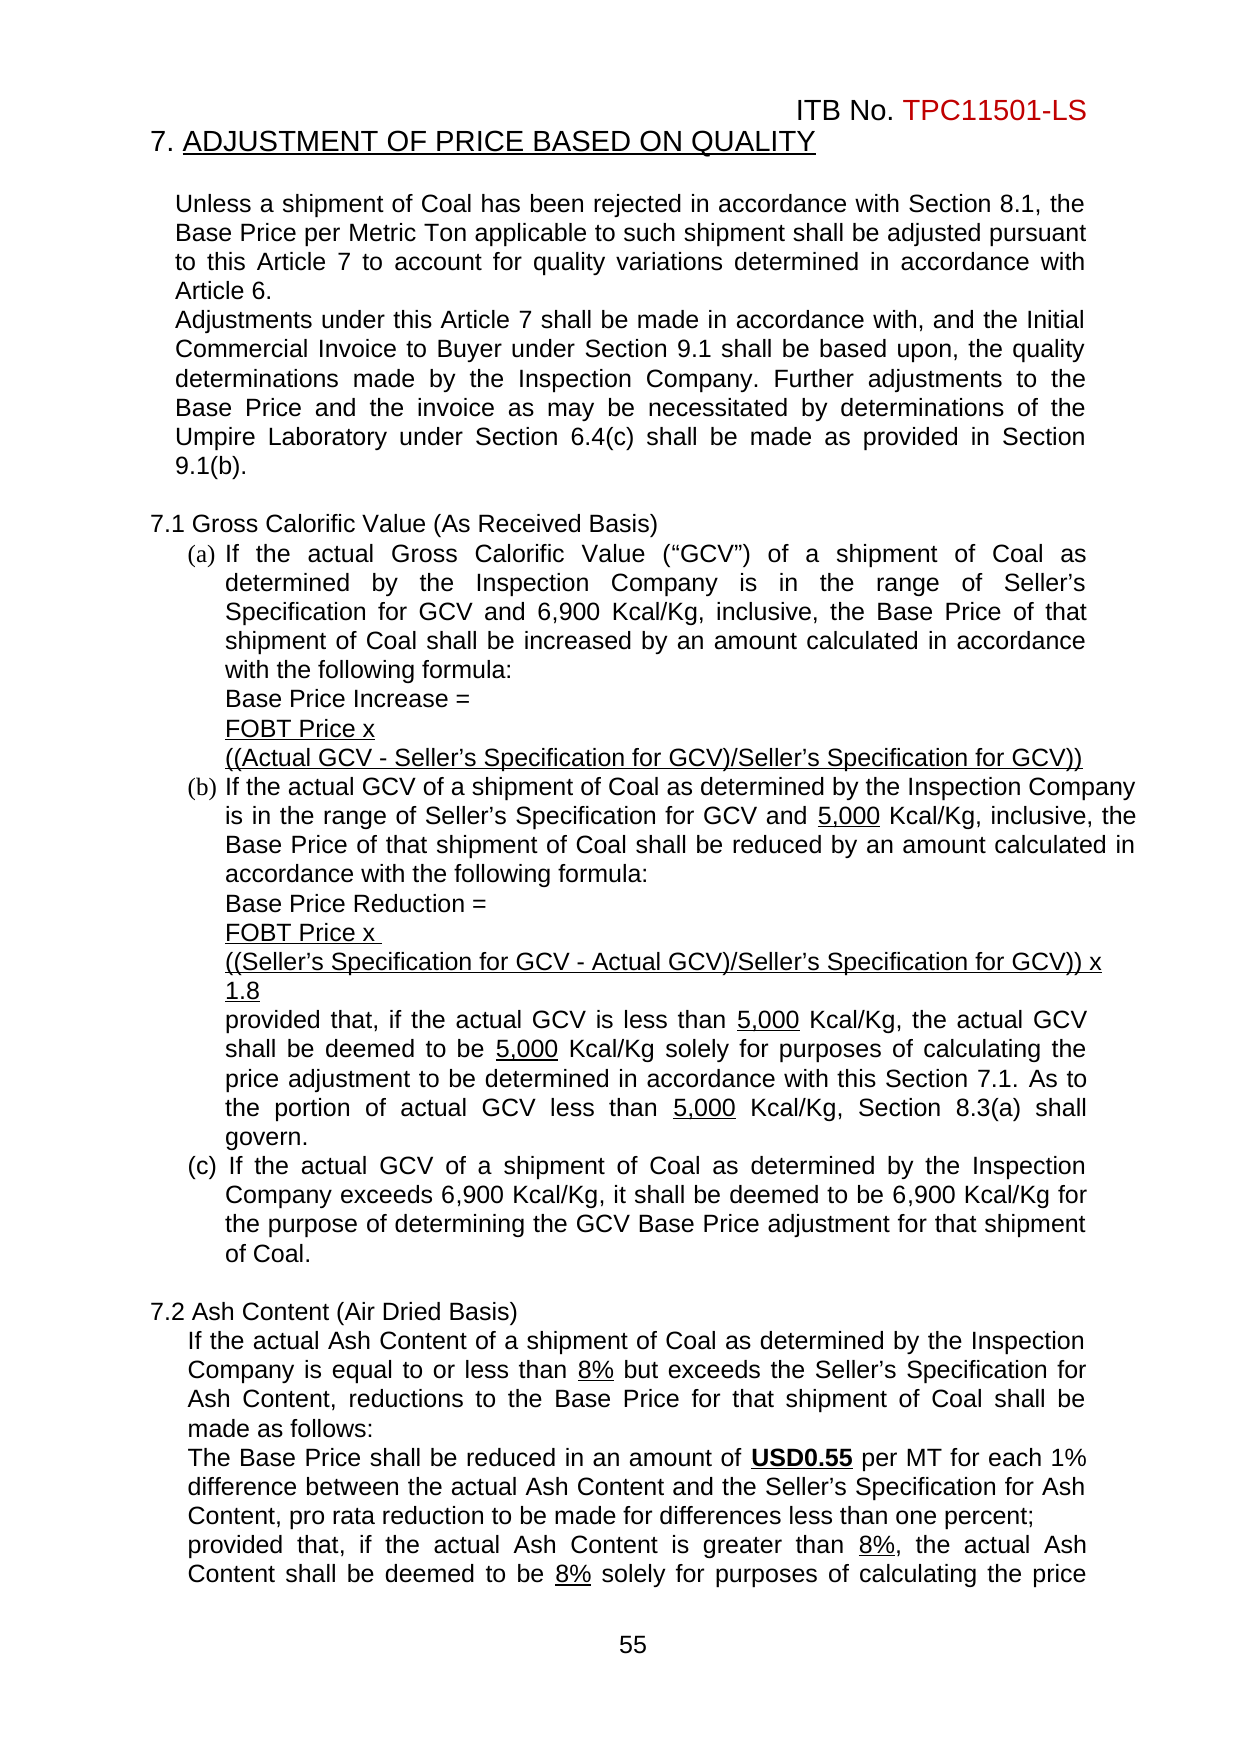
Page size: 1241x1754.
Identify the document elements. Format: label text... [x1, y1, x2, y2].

text 1.8 [225, 976, 1174, 1005]
text 7. ADJUSTMENT OF PRICE BASED ON QUALITY [150, 126, 1087, 157]
text provided that, if the actual Ash Content is greater than 8%, the actual Ash Content shall be deemed to be 8% solely for purposes of calculating the price [187, 1530, 1087, 1589]
text ((Seller’s Specification for GCV - Actual GCV)/Seller’s Specification for GCV)) x [225, 947, 1174, 976]
text If the actual Ash Content of a shipment of Coal as determined by the Inspection Company is equal to or less than 8% but exceeds the Seller’s Specification for Ash Content, reductions to the Base Price for that shipment of Coal shall be made as follows: [187, 1326, 1087, 1443]
text Base Price Reduction = [150, 889, 1174, 918]
list If the actual Gross Calorific Value (“GCV”) of a shipment of Coal as determined by the Inspection Company is in the range of Seller’s Specification for GCV and 6,900 Kcal/Kg, inclusive, the Base Price of that shipment of Coal shall be increased by an amount calculated in accordance with the following formula: [187, 539, 1087, 684]
text 7.2 Ash Content (Air Dried Basis) [150, 1297, 1192, 1326]
text The Base Price shall be reduced in an amount of USD0.55 per MT for each 1% difference between the actual Ash Content and the Seller’s Specification for Ash Content, pro rata reduction to be made for differences less than one percent; [187, 1443, 1087, 1530]
text (c) If the actual GCV of a shipment of Coal as determined by the Inspection Company exceeds 6,900 Kcal/Kg, it shall be deemed to be 6,900 Kcal/Kg for the purpose of determining the GCV Base Price adjustment for that shipment of Coal. [187, 1151, 1087, 1268]
text provided that, if the actual GCV is less than 5,000 Kcal/Kg, the actual GCV shall be deemed to be 5,000 Kcal/Kg solely for purposes of calculating the price adjustment to be determined in accordance with this Section 7.1. As to the portion of actual GCV less than 5,000 Kcal/Kg, Section 8.3(a) shall govern. [225, 1005, 1087, 1151]
text Base Price Increase = [150, 684, 1087, 714]
text Unless a shipment of Coal has been rejected in accordance with Section 8.1, the Base Price per Metric Ton applicable to such shipment shall be adjusted pursuant to this Article 7 to account for quality variations determined in accordance with Article 6. [175, 189, 1087, 305]
text FOBT Price x [150, 714, 1087, 743]
text ((Actual GCV - Seller’s Specification for GCV)/Seller’s Specification for GCV)) [225, 743, 1137, 772]
text FOBT Price x [150, 918, 1174, 947]
text Adjustments under this Article 7 shall be made in accordance with, and the Initial Commercial Invoice to Buyer under Section 9.1 shall be based upon, the quality determinations made by the Inspection Company. Further adjustments to the Base Price and the invoice as may be necessitated by determinations of the Umpire Laboratory under Section 6.4(c) shall be made as provided in Section 9.1(b). [175, 305, 1087, 480]
text 7.1 Gross Calorific Value (As Received Basis) [150, 509, 1192, 539]
list If the actual GCV of a shipment of Coal as determined by the Inspection Company is in the range of Seller’s Specification for GCV and 5,000 Kcal/Kg, inclusive, the Base Price of that shipment of Coal shall be reduced by an amount calculated in accordance with the following formula: [187, 772, 1137, 889]
